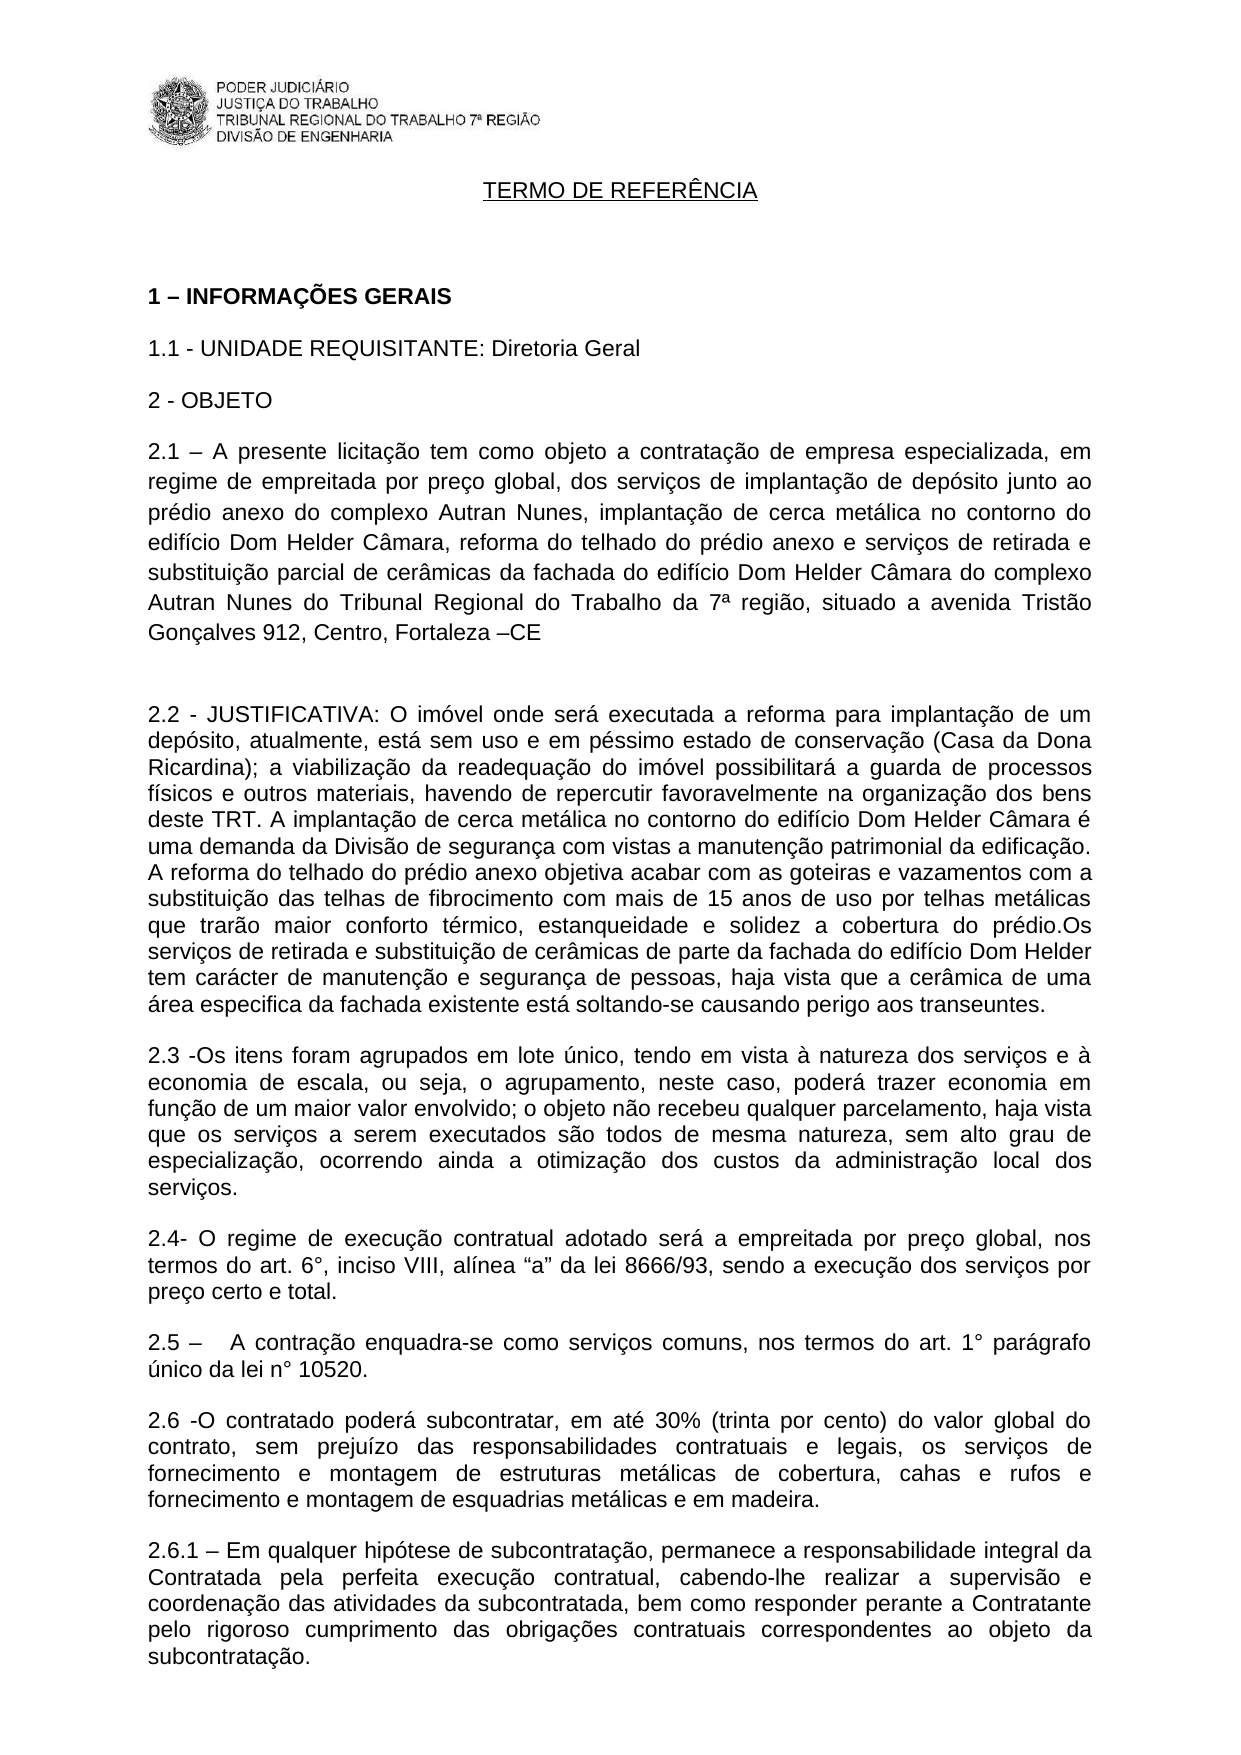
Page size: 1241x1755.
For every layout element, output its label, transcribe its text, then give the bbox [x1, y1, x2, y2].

text 1.1 - UNIDADE REQUISITANTE: Diretoria Geral [148, 335, 1093, 362]
text 2.1 – A presente licitação tem como objeto a contratação de empresa especializada, em regime de empreitada por preço global, dos serviços de implantação de depósito junto ao prédio anexo do complexo Autran Nunes, implantação de cerca metálica no contorno do edifício Dom Helder Câmara, reforma do telhado do prédio anexo e serviços de retirada e substituição parcial de cerâmicas da fachada do edifício Dom Helder Câmara do complexo Autran Nunes do Tribunal Regional do Trabalho da 7ª região, situado a avenida Tristão Gonçalves 912, Centro, Fortaleza –CE [148, 438, 1093, 646]
text TERMO DE REFERÊNCIA [148, 177, 1093, 203]
text 2.2 - JUSTIFICATIVA: O imóvel onde será executada a reforma para implantação de um depósito, atualmente, está sem uso e em péssimo estado de conservação (Casa da Dona Ricardina); a viabilização da readequação do imóvel possibilitará a guarda de processos físicos e outros materiais, havendo de repercutir favoravelmente na organização dos bens deste TRT. A implantação de cerca metálica no contorno do edifício Dom Helder Câmara é uma demanda da Divisão de segurança com vistas a manutenção patrimonial da edificação. A reforma do telhado do prédio anexo objetiva acabar com as goteiras e vazamentos com a substituição das telhas de fibrocimento com mais de 15 anos de uso por telhas metálicas que trarão maior conforto térmico, estanqueidade e solidez a cobertura do prédio.Os serviços de retirada e substituição de cerâmicas de parte da fachada do edifício Dom Helder tem carácter de manutenção e segurança de pessoas, haja vista que a cerâmica de uma área especifica da fachada existente está soltando-se causando perigo aos transeuntes. [148, 701, 1093, 1017]
text 2.5 – A contração enquadra-se como serviços comuns, nos termos do art. 1° parágrafo único da lei n° 10520. [148, 1329, 1093, 1382]
text 2.3 -Os itens foram agrupados em lote único, tendo em vista à natureza dos serviços e à economia de escala, ou seja, o agrupamento, neste caso, poderá trazer economia em função de um maior valor envolvido; o objeto não recebeu qualquer parcelamento, haja vista que os serviços a serem executados são todos de mesma natureza, sem alto grau de especialização, ocorrendo ainda a otimização dos custos da administração local dos serviços. [148, 1042, 1093, 1200]
text 2.6.1 – Em qualquer hipótese de subcontratação, permanece a responsabilidade integral da Contratada pela perfeita execução contratual, cabendo-lhe realizar a supervisão e coordenação das atividades da subcontratada, bem como responder perante a Contratante pelo rigoroso cumprimento das obrigações contratuais correspondentes ao objeto da subcontratação. [148, 1537, 1093, 1669]
text 1 – INFORMAÇÕES GERAIS [148, 283, 1093, 309]
text 2.4- O regime de execução contratual adotado será a empreitada por preço global, nos termos do art. 6°, inciso VIII, alínea “a” da lei 8666/93, sendo a execução dos serviços por preço certo e total. [148, 1225, 1093, 1304]
text 2 - OBJETO [148, 387, 1093, 413]
text 2.6 -O contratado poderá subcontratar, em até 30% (trinta por cento) do valor global do contrato, sem prejuízo das responsabilidades contratuais e legais, os serviços de fornecimento e montagem de estruturas metálicas de cobertura, cahas e rufos e fornecimento e montagem de esquadrias metálicas e em madeira. [148, 1407, 1093, 1512]
